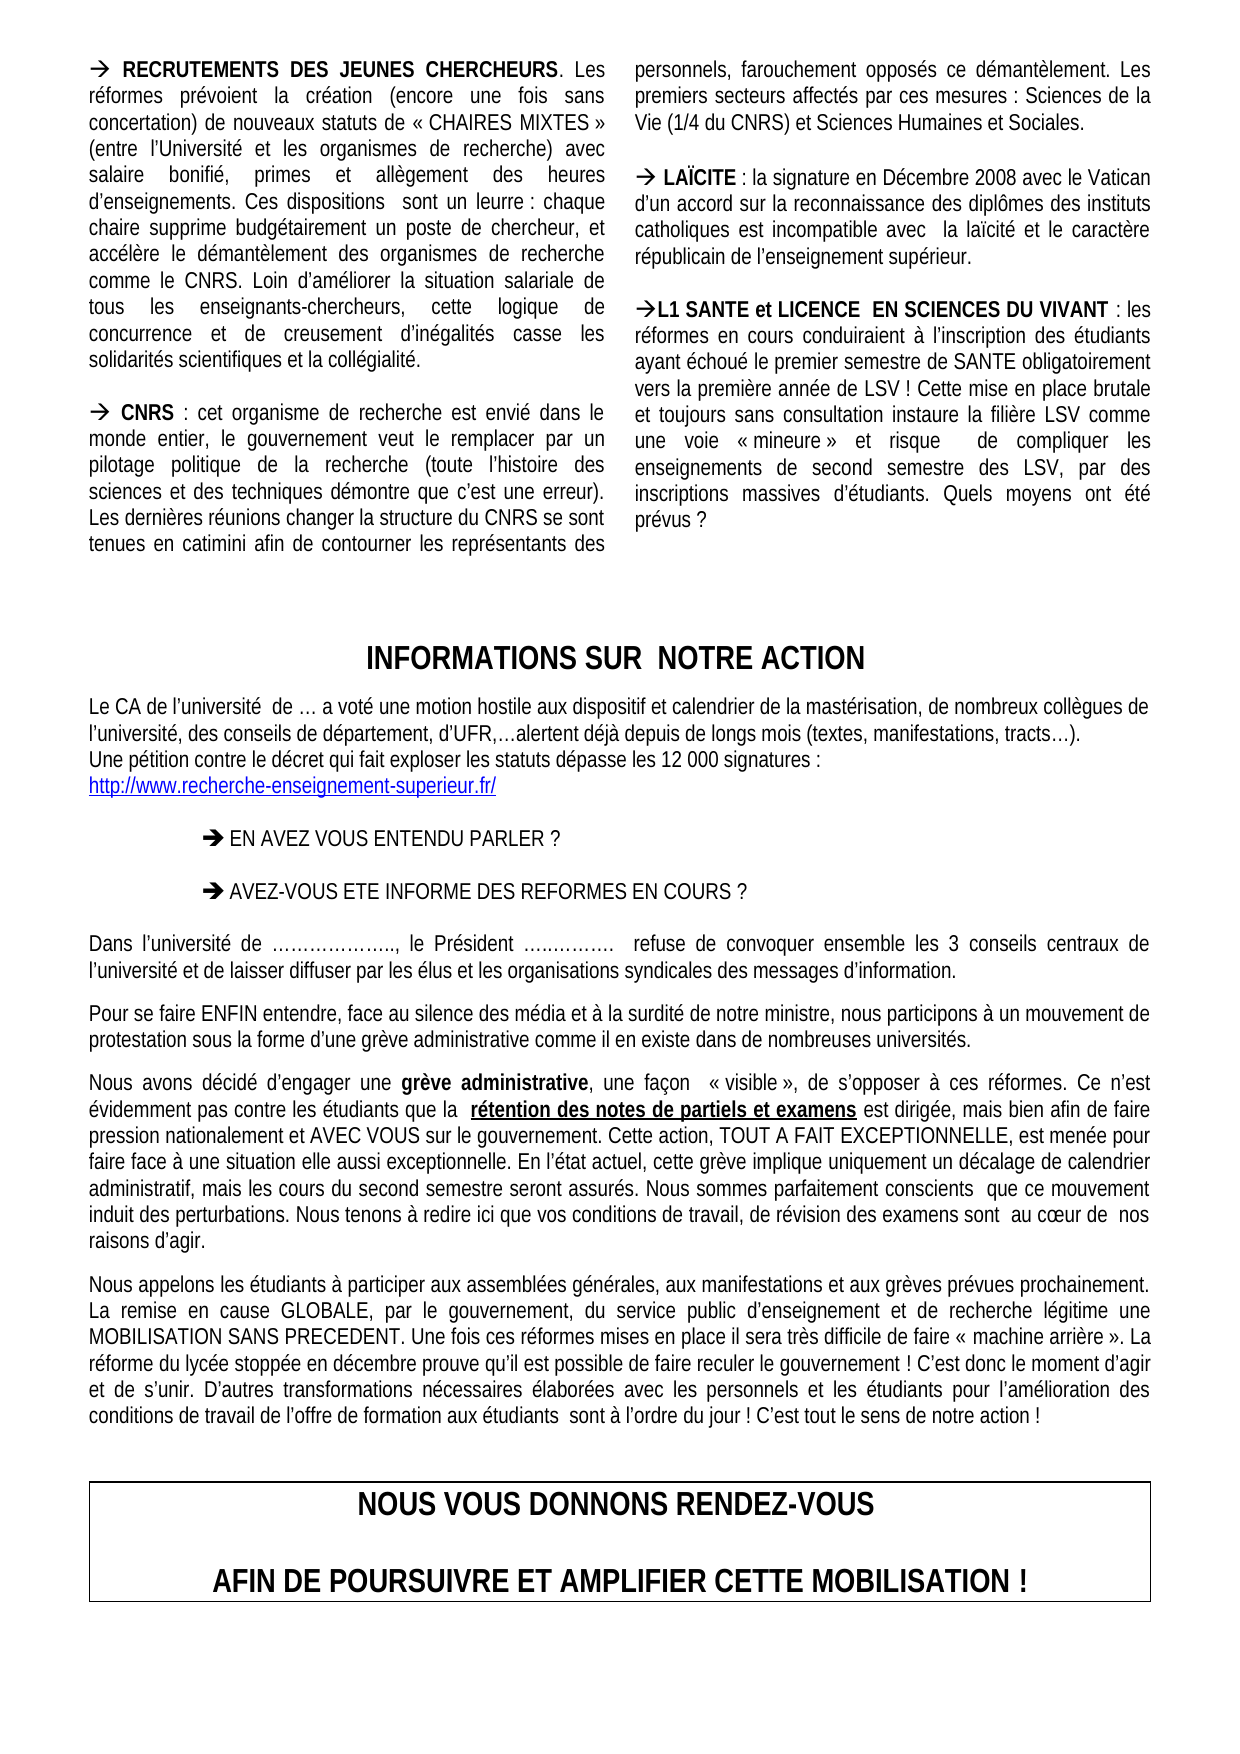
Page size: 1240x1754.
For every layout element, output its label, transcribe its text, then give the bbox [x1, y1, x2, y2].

text Nous appelons les étudiants à participer aux assemblées générales, aux manifestations et aux grèves prévues prochainement. La remise en cause GLOBALE, par le gouvernement, du service public d’enseignement et de recherche légitime une MOBILISATION SANS PRECEDENT. Une fois ces réformes mises en place il sera très difficile de faire « machine arrière ». La réforme du lycée stoppée en décembre prouve qu’il est possible de faire reculer le gouvernement ! C’est donc le moment d’agir et de s’unir. D’autres transformations nécessaires élaborées avec les personnels et les étudiants pour l’amélioration des conditions de travail de l’offre de formation aux étudiants sont à l’ordre du jour ! C’est tout le sens de notre action ! [89, 1271, 1151, 1429]
text  EN AVEZ VOUS ENTENDU PARLER ? [89, 825, 1151, 851]
text http://www.recherche-enseignement-superieur.fr/ [89, 772, 1151, 798]
text Dans l’université de ……………….., le Président …..………. refuse de convoquer ensemble les 3 conseils centraux de l’université et de laisser diffuser par les élus et les organisations syndicales des messages d’information. [89, 930, 1151, 983]
text personnels, farouchement opposés ce démantèlement. Les premiers secteurs affectés par ces mesures : Sciences de la Vie (1/4 du CNRS) et Sciences Humaines et Sociales. [634, 56, 1151, 135]
text Le CA de l’université de … a voté une motion hostile aux dispositif et calendrier de la mastérisation, de nombreux collègues de l’université, des conseils de département, d’UFR,…alertent déjà depuis de longs mois (textes, manifestations, tracts…). [89, 693, 1151, 746]
text Pour se faire ENFIN entendre, face au silence des média et à la surdité de notre ministre, nous participons à un mouvement de protestation sous la forme d’une grève administrative comme il en existe dans de nombreuses universités. [89, 1000, 1151, 1052]
text  LAÏCITE : la signature en Décembre 2008 avec le Vatican d’un accord sur la reconnaissance des diplômes des instituts catholiques est incompatible avec la laïcité et le caractère républicain de l’enseignement supérieur. [634, 164, 1151, 269]
text NOUS VOUS DONNONS RENDEZ-VOUS [90, 1483, 1150, 1523]
text L1 SANTE et LICENCE EN SCIENCES DU VIVANT : les réformes en cours conduiraient à l’inscription des étudiants ayant échoué le premier semestre de SANTE obligatoirement vers la première année de LSV ! Cette mise en place brutale et toujours sans consultation instaure la filière LSV comme une voie « mineure » et risque de compliquer les enseignements de second semestre des LSV, par des inscriptions massives d’étudiants. Quels moyens ont été prévus ? [634, 296, 1151, 533]
text Nous avons décidé d’engager une grève administrative, une façon « visible », de s’opposer à ces réformes. Ce n’est évidemment pas contre les étudiants que la rétention des notes de partiels et examens est dirigée, mais bien afin de faire pression nationalement et AVEC VOUS sur le gouvernement. Cette action, TOUT A FAIT EXCEPTIONNELLE, est menée pour faire face à une situation elle aussi exceptionnelle. En l’état actuel, cette grève implique uniquement un décalage de calendrier administratif, mais les cours du second semestre seront assurés. Nous sommes parfaitement conscients que ce mouvement induit des perturbations. Nous tenons à redire ici que vos conditions de travail, de révision des examens sont au cœur de nos raisons d’agir. [89, 1069, 1151, 1254]
text  RECRUTEMENTS DES JEUNES CHERCHEURS. Les réformes prévoient la création (encore une fois sans concertation) de nouveaux statuts de « CHAIRES MIXTES » (entre l’Université et les organismes de recherche) avec salaire bonifié, primes et allègement des heures d’enseignements. Ces dispositions sont un leurre : chaque chaire supprime budgétairement un poste de chercheur, et accélère le démantèlement des organismes de recherche comme le CNRS. Loin d’améliorer la situation salariale de tous les enseignants-chercheurs, cette logique de concurrence et de creusement d’inégalités casse les solidarités scientifiques et la collégialité. [89, 56, 605, 372]
text INFORMATIONS SUR NOTRE ACTION [89, 638, 1151, 676]
text Une pétition contre le décret qui fait exploser les statuts dépasse les 12 000 signatures : [89, 746, 1151, 772]
text AFIN DE POURSUIVRE ET AMPLIFIER CETTE MOBILISATION ! [90, 1558, 1150, 1601]
text  AVEZ-VOUS ETE INFORME DES REFORMES EN COURS ? [89, 878, 1151, 904]
text  CNRS : cet organisme de recherche est envié dans le monde entier, le gouvernement veut le remplacer par un pilotage politique de la recherche (toute l’histoire des sciences et des techniques démontre que c’est une erreur). Les dernières réunions changer la structure du CNRS se sont tenues en catimini afin de contourner les représentants des [89, 398, 605, 585]
